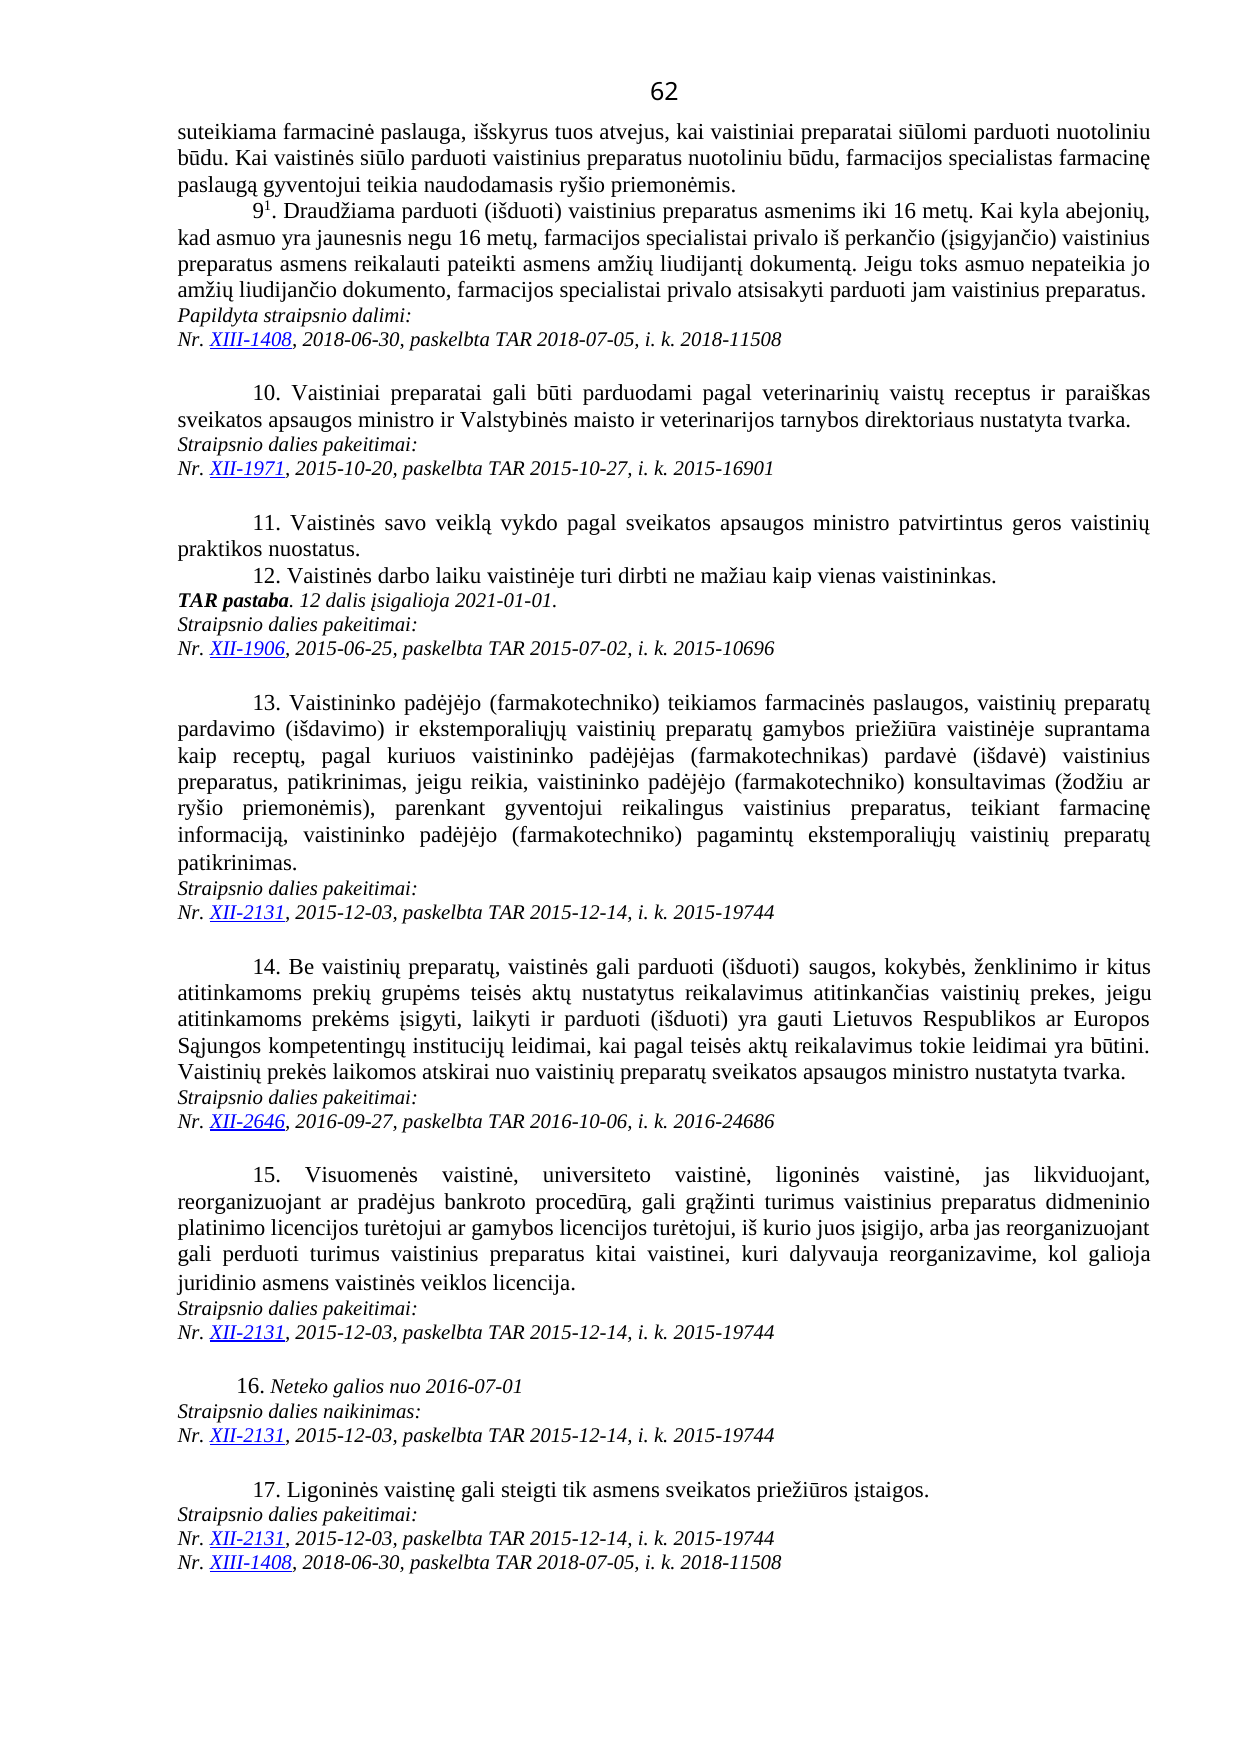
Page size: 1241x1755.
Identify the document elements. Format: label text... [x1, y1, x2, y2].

text Straipsnio dalies naikinimas: [177, 1399, 1152, 1423]
text Nr. XII-2131, 2015-12-03, paskelbta TAR 2015-12-14, i. k. 2015-19744 [177, 1320, 1152, 1344]
text 16. Neteko galios nuo 2016-07-01 [177, 1372, 1152, 1399]
text Straipsnio dalies pakeitimai: [177, 432, 1152, 456]
text Papildyta straipsnio dalimi: [177, 303, 1152, 327]
text Nr. XIII-1408, 2018-06-30, paskelbta TAR 2018-07-05, i. k. 2018-11508 [177, 1550, 1152, 1574]
text Straipsnio dalies pakeitimai: [177, 1502, 1152, 1526]
text 12. Vaistinės darbo laiku vaistinėje turi dirbti ne mažiau kaip vienas vaistininkas. [177, 562, 1152, 588]
text Straipsnio dalies pakeitimai: [177, 1296, 1152, 1320]
text 91. Draudžiama parduoti (išduoti) vaistinius preparatus asmenims iki 16 metų. Kai kyla abejonių, kad asmuo yra jaunesnis negu 16 metų, farmacijos specialistai privalo iš perkančio (įsigyjančio) vaistinius preparatus asmens reikalauti pateikti asmens amžių liudijantį dokumentą. Jeigu toks asmuo nepateikia jo amžių liudijančio dokumento, farmacijos specialistai privalo atsisakyti parduoti jam vaistinius preparatus. [177, 197, 1152, 303]
text Nr. XII-2131, 2015-12-03, paskelbta TAR 2015-12-14, i. k. 2015-19744 [177, 1526, 1152, 1550]
text Nr. XII-2131, 2015-12-03, paskelbta TAR 2015-12-14, i. k. 2015-19744 [177, 1423, 1152, 1447]
text Nr. XII-1906, 2015-06-25, paskelbta TAR 2015-07-02, i. k. 2015-10696 [177, 636, 1152, 660]
text suteikiama farmacinė paslauga, išskyrus tuos atvejus, kai vaistiniai preparatai siūlomi parduoti nuotoliniu būdu. Kai vaistinės siūlo parduoti vaistinius preparatus nuotoliniu būdu, farmacijos specialistas farmacinę paslaugą gyventojui teikia naudodamasis ryšio priemonėmis. [177, 118, 1152, 197]
text 14. Be vaistinių preparatų, vaistinės gali parduoti (išduoti) saugos, kokybės, ženklinimo ir kitus atitinkamoms prekių grupėms teisės aktų nustatytus reikalavimus atitinkančias vaistinių prekes, jeigu atitinkamoms prekėms įsigyti, laikyti ir parduoti (išduoti) yra gauti Lietuvos Respublikos ar Europos Sąjungos kompetentingų institucijų leidimai, kai pagal teisės aktų reikalavimus tokie leidimai yra būtini. Vaistinių prekės laikomos atskirai nuo vaistinių preparatų sveikatos apsaugos ministro nustatyta tvarka. [177, 953, 1152, 1084]
text 10. Vaistiniai preparatai gali būti parduodami pagal veterinarinių vaistų receptus ir paraiškas sveikatos apsaugos ministro ir Valstybinės maisto ir veterinarijos tarnybos direktoriaus nustatyta tvarka. [177, 379, 1152, 432]
text Nr. XIII-1408, 2018-06-30, paskelbta TAR 2018-07-05, i. k. 2018-11508 [177, 327, 1152, 351]
text 11. Vaistinės savo veiklą vykdo pagal sveikatos apsaugos ministro patvirtintus geros vaistinių praktikos nuostatus. [177, 509, 1152, 562]
text Straipsnio dalies pakeitimai: [177, 612, 1152, 636]
text TAR pastaba. 12 dalis įsigalioja 2021-01-01. [177, 588, 1152, 612]
text 13. Vaistininko padėjėjo (farmakotechniko) teikiamos farmacinės paslaugos, vaistinių preparatų pardavimo (išdavimo) ir ekstemporaliųjų vaistinių preparatų gamybos priežiūra vaistinėje suprantama kaip receptų, pagal kuriuos vaistininko padėjėjas (farmakotechnikas) pardavė (išdavė) vaistinius preparatus, patikrinimas, jeigu reikia, vaistininko padėjėjo (farmakotechniko) konsultavimas (žodžiu ar ryšio priemonėmis), parenkant gyventojui reikalingus vaistinius preparatus, teikiant farmacinę informaciją, vaistininko padėjėjo (farmakotechniko) pagamintų ekstemporaliųjų vaistinių preparatų patikrinimas. [177, 689, 1152, 876]
text Straipsnio dalies pakeitimai: [177, 876, 1152, 900]
text Nr. XII-1971, 2015-10-20, paskelbta TAR 2015-10-27, i. k. 2015-16901 [177, 456, 1152, 480]
text Nr. XII-2646, 2016-09-27, paskelbta TAR 2016-10-06, i. k. 2016-24686 [177, 1109, 1152, 1133]
text Straipsnio dalies pakeitimai: [177, 1084, 1152, 1109]
text 15. Visuomenės vaistinė, universiteto vaistinė, ligoninės vaistinė, jas likviduojant, reorganizuojant ar pradėjus bankroto procedūrą, gali grąžinti turimus vaistinius preparatus didmeninio platinimo licencijos turėtojui ar gamybos licencijos turėtojui, iš kurio juos įsigijo, arba jas reorganizuojant gali perduoti turimus vaistinius preparatus kitai vaistinei, kuri dalyvauja reorganizavime, kol galioja juridinio asmens vaistinės veiklos licencija. [177, 1161, 1152, 1296]
text Nr. XII-2131, 2015-12-03, paskelbta TAR 2015-12-14, i. k. 2015-19744 [177, 900, 1152, 924]
text 17. Ligoninės vaistinę gali steigti tik asmens sveikatos priežiūros įstaigos. [177, 1476, 1152, 1502]
